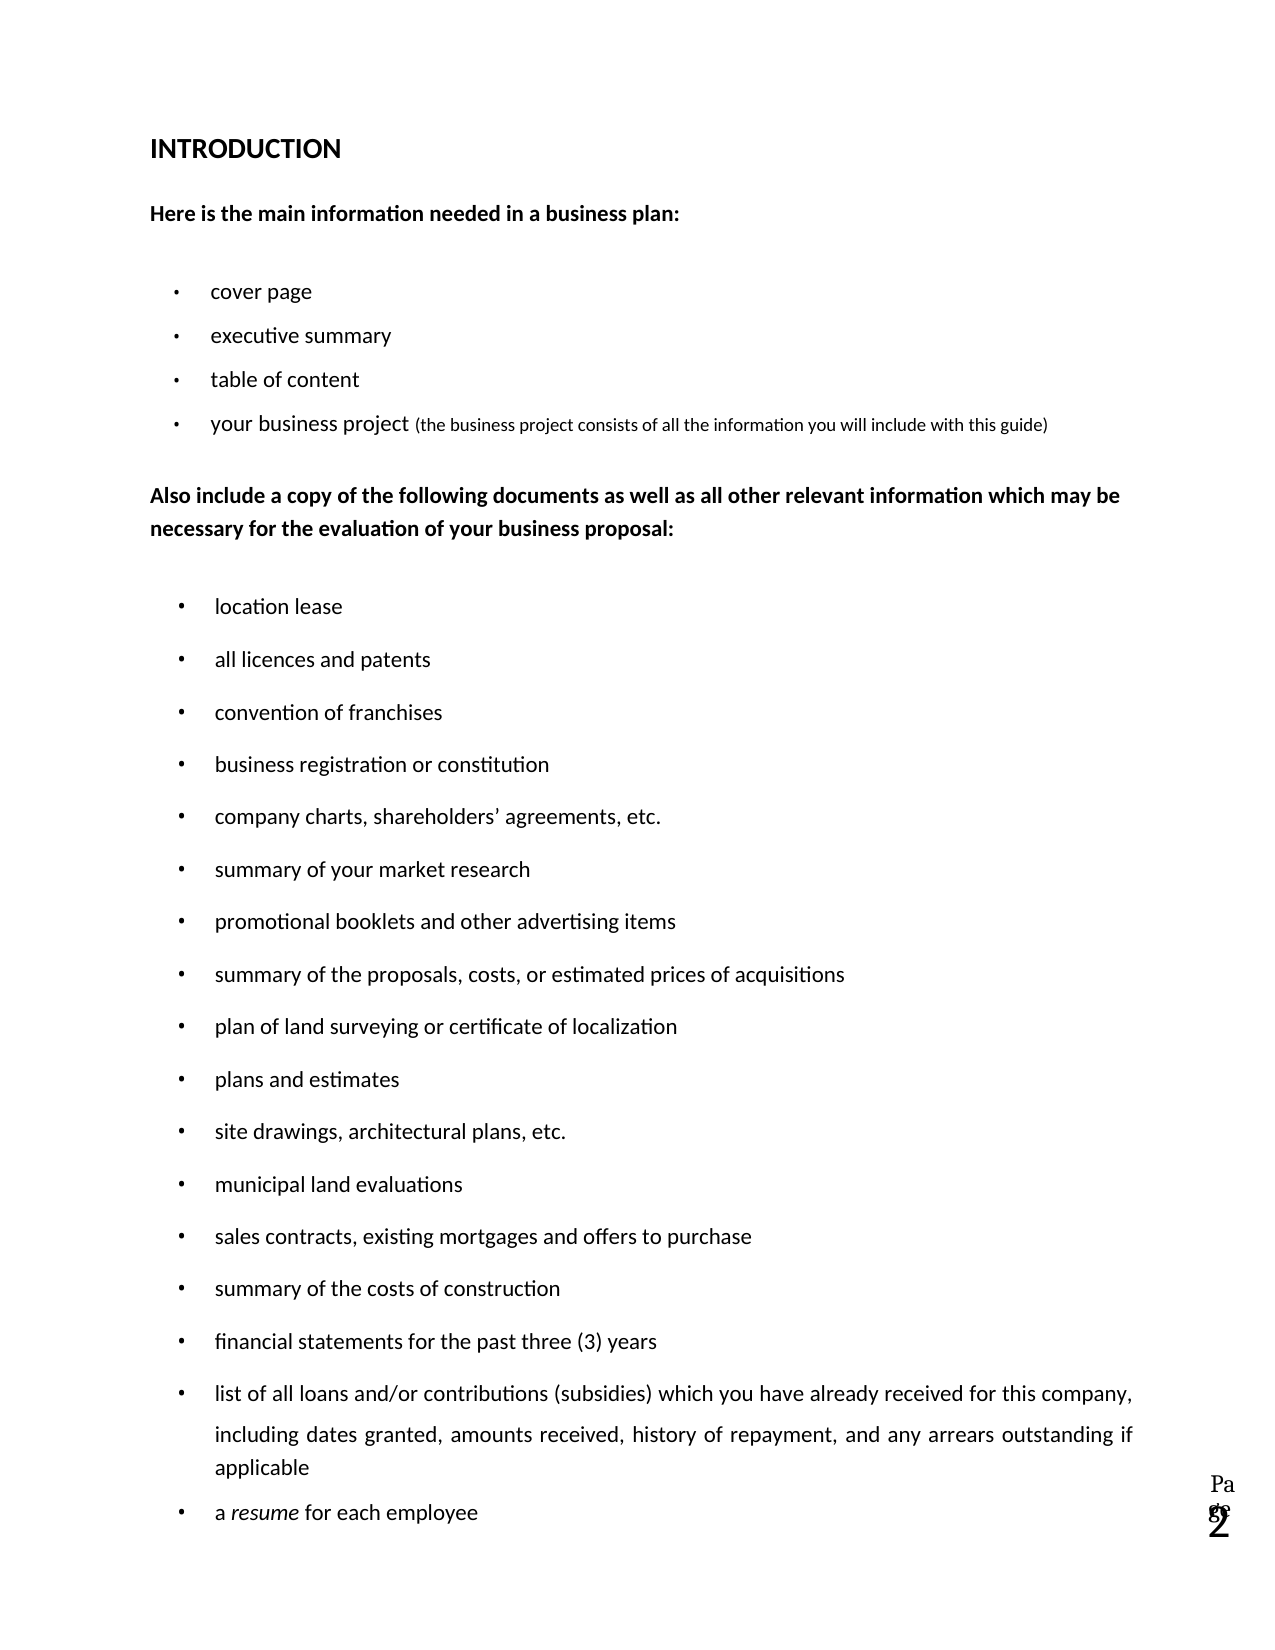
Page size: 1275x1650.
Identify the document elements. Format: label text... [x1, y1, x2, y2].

list a resume for each employee [177, 1486, 1146, 1533]
list summary of the proposals, costs, or estimated prices of acquisitions [177, 948, 1146, 995]
list plans and estimates [177, 1053, 1146, 1100]
list your business project (the business project consists of all the information you will include with this guide) [173, 403, 1146, 442]
subtitle INTRODUCTION [150, 130, 1146, 166]
subtitle Here is the main information needed in a business plan: [150, 199, 1146, 227]
list plan of land surveying or certificate of localization [177, 1000, 1146, 1047]
list promotional booklets and other advertising items [177, 896, 1146, 943]
list municipal land evaluations [177, 1158, 1146, 1205]
list summary of your market research [177, 843, 1146, 890]
list table of content [173, 359, 1146, 398]
list executive summary [173, 316, 1146, 354]
list location lease [177, 581, 1146, 628]
list list of all loans and/or contributions (subsidies) which you have already received for this company, including dates granted, amounts received, history of repayment, and any arrears outstanding if applicable [177, 1368, 1135, 1481]
list sales contracts, existing mortgages and offers to purchase [177, 1210, 1146, 1257]
subtitle Also include a copy of the following documents as well as all other relevant information which may be necessary for the evaluation of your business proposal: [150, 481, 1146, 542]
list convention of franchises [177, 686, 1146, 733]
list summary of the costs of construction [177, 1263, 1146, 1310]
list site drawings, architectural plans, etc. [177, 1106, 1146, 1153]
list business registration or constitution [177, 738, 1146, 785]
list company charts, shareholders’ agreements, etc. [177, 791, 1146, 838]
list financial statements for the past three (3) years [177, 1315, 1146, 1362]
list cover page [173, 272, 1146, 310]
list all licences and patents [177, 633, 1146, 680]
